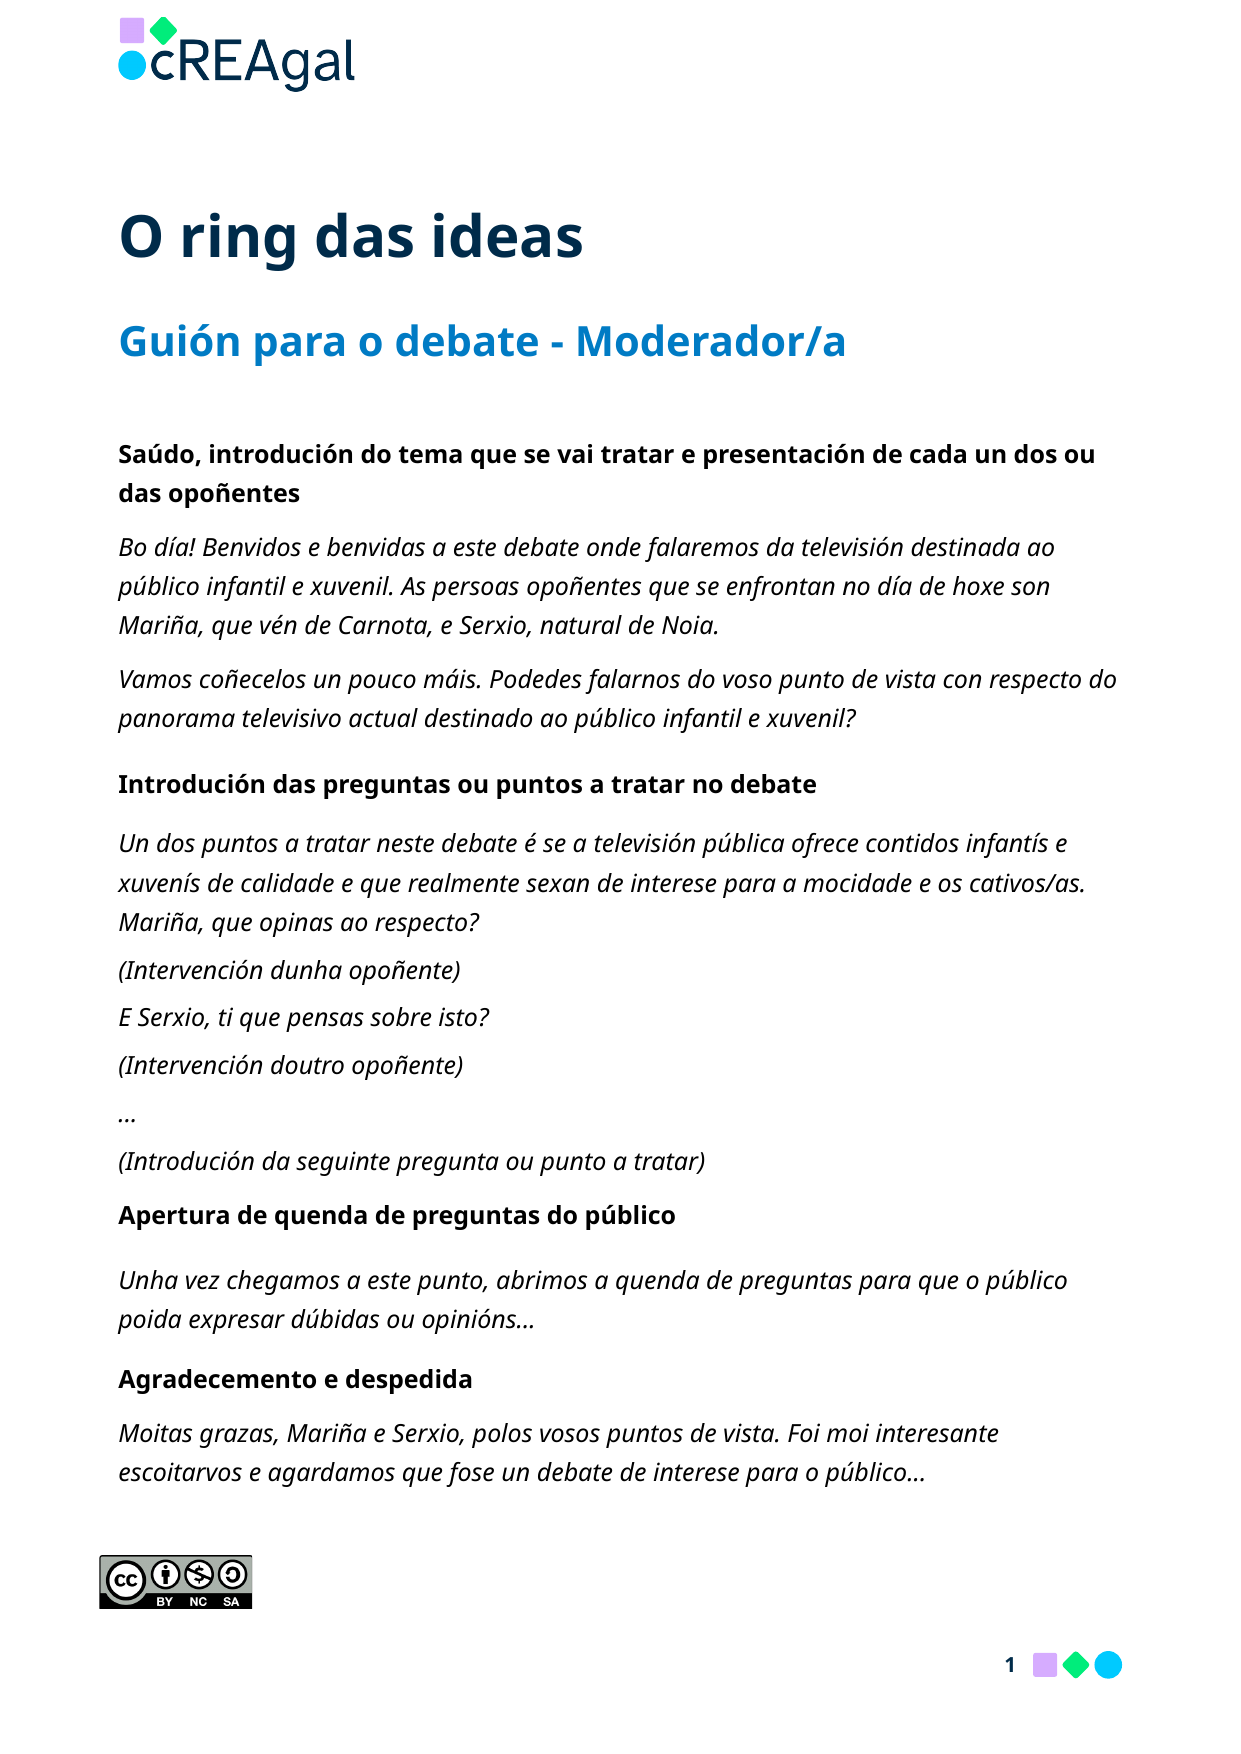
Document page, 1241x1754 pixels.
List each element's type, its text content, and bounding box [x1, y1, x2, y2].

text E Serxio, ti que pensas sobre isto? [118, 1000, 1122, 1034]
text (Intervención doutro opoñente) [118, 1048, 1122, 1082]
text ... [118, 1096, 1122, 1130]
text (Introdución da seguinte pregunta ou punto a tratar) [118, 1143, 1122, 1178]
text Vamos coñecelos un pouco máis. Podedes falarnos do voso punto de vista con respecto do panorama televisivo actual destinado ao público infantil e xuvenil? [118, 662, 1122, 735]
subtitle O ring das ideas [118, 195, 1122, 274]
text Bo día! Benvidos e benvidas a este debate onde falaremos da televisión destinada ao público infantil e xuvenil. As persoas opoñentes que se enfrontan no día de hoxe son Mariña, que vén de Carnota, e Serxio, natural de Noia. [118, 529, 1122, 642]
picture [99, 1555, 253, 1609]
text Introdución das preguntas ou puntos a tratar no debate [118, 766, 1122, 801]
subtitle Guión para o debate - Moderador/a [118, 311, 1122, 368]
text Saúdo, introdución do tema que se vai tratar e presentación de cada un dos ou das opoñentes [118, 437, 1122, 510]
text Unha vez chegamos a este punto, abrimos a quenda de preguntas para que o público poida expresar dúbidas ou opinións... [118, 1263, 1122, 1336]
text Moitas grazas, Mariña e Serxio, polos vosos puntos de vista. Foi moi interesante escoitarvos e agardamos que fose un debate de interese para o público... [118, 1416, 1122, 1489]
text (Intervención dunha opoñente) [118, 952, 1122, 986]
text Agradecemento e despedida [118, 1362, 1122, 1396]
text Apertura de quenda de preguntas do público [118, 1197, 1122, 1231]
text Un dos puntos a tratar neste debate é se a televisión pública ofrece contidos infantís e xuvenís de calidade e que realmente sexan de interese para a mocidade e os cativos/as. Mariña, que opinas ao respecto? [118, 826, 1122, 938]
picture [118, 17, 355, 92]
